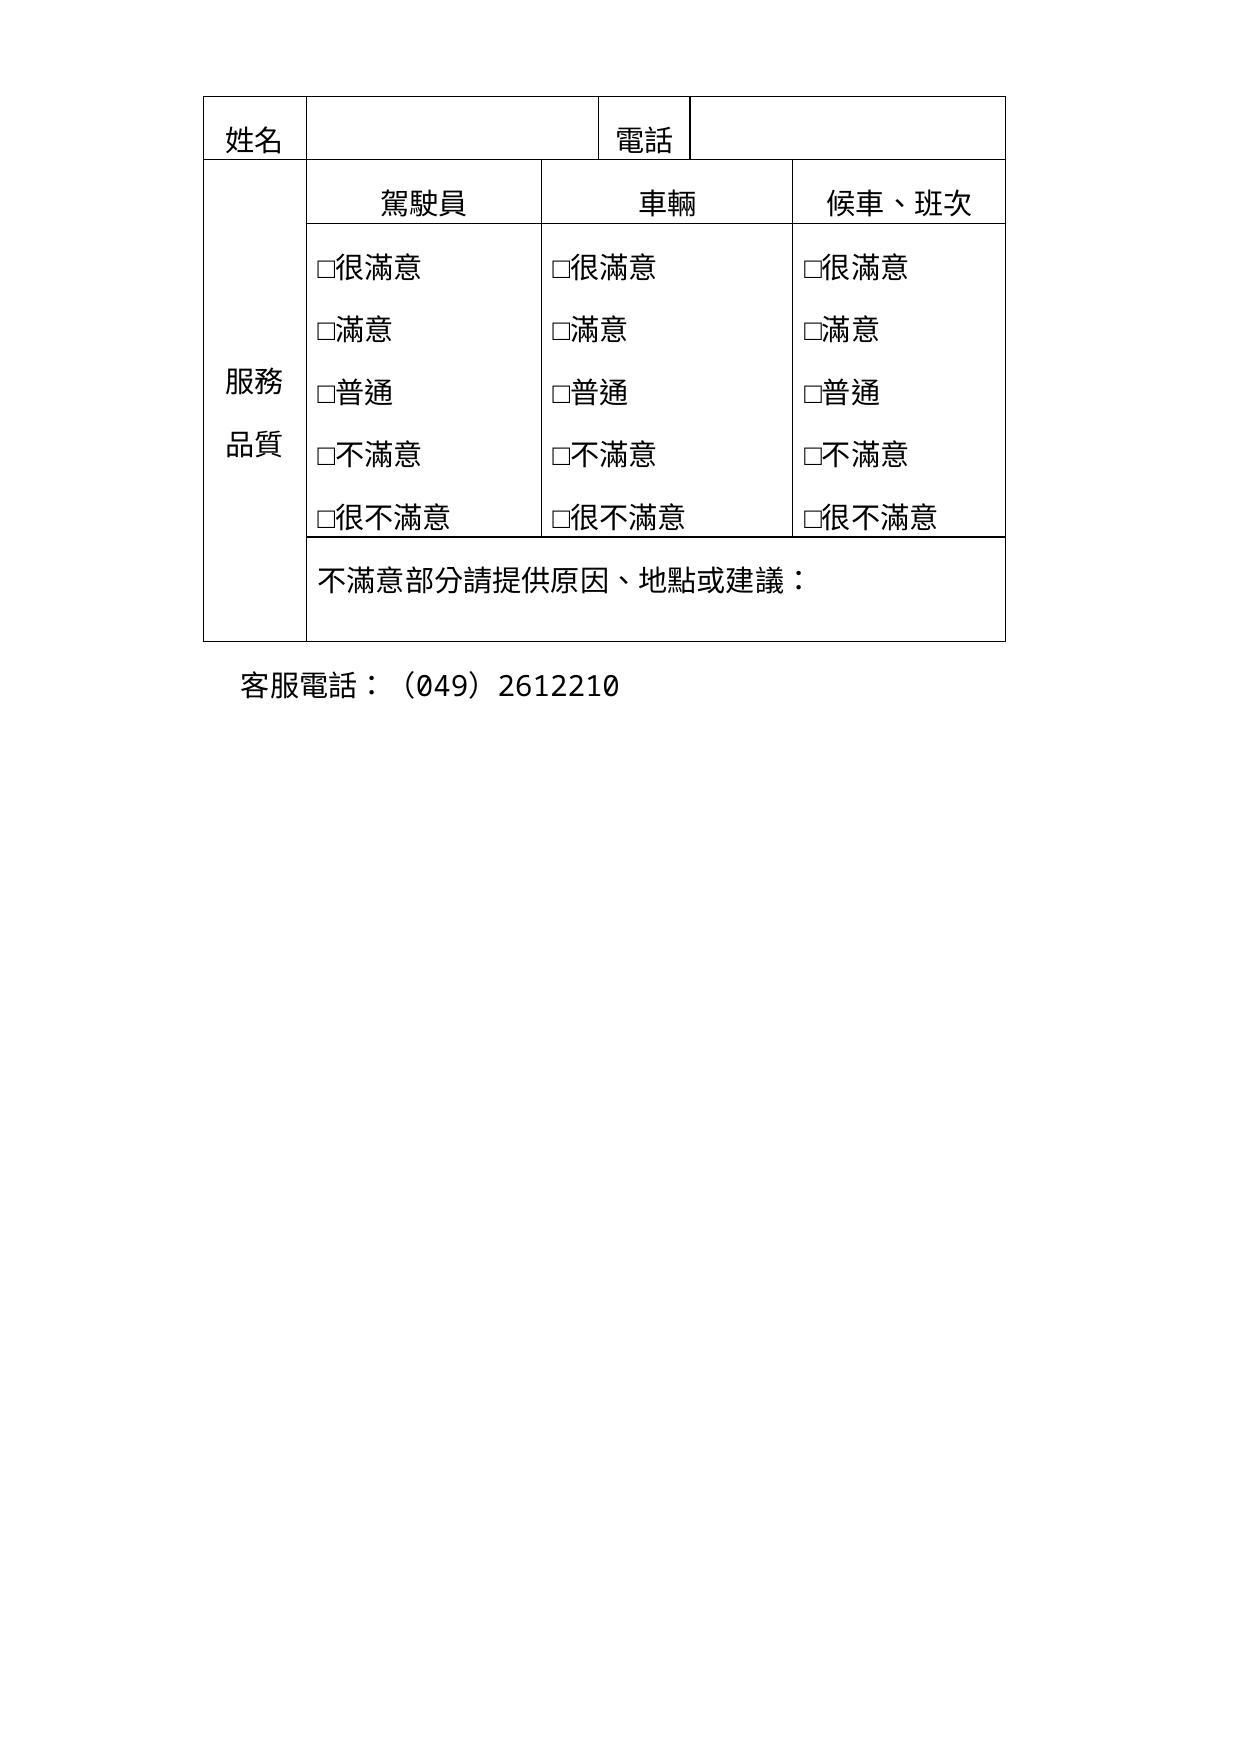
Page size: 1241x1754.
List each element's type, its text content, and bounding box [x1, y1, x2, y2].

table_cell □很滿意 □滿意 □普通 □不滿意 □很不滿意 [793, 224, 1005, 536]
table_cell 姓名 [204, 97, 306, 159]
table_cell [307, 97, 598, 159]
table_cell 駕駛員 [307, 160, 541, 223]
text 客服電話：（049）2612210 [118, 642, 1122, 705]
table_cell 服務 品質 [204, 160, 306, 641]
table_cell 車輛 [542, 160, 792, 223]
table_cell 候車、班次 [793, 160, 1005, 223]
table_cell 不滿意部分請提供原因、地點或建議： [307, 538, 1005, 641]
table_cell □很滿意 □滿意 □普通 □不滿意 □很不滿意 [307, 224, 541, 536]
table_cell 電話 [599, 97, 689, 159]
table_cell □很滿意 □滿意 □普通 □不滿意 □很不滿意 [542, 224, 792, 536]
table_cell [691, 97, 1005, 159]
